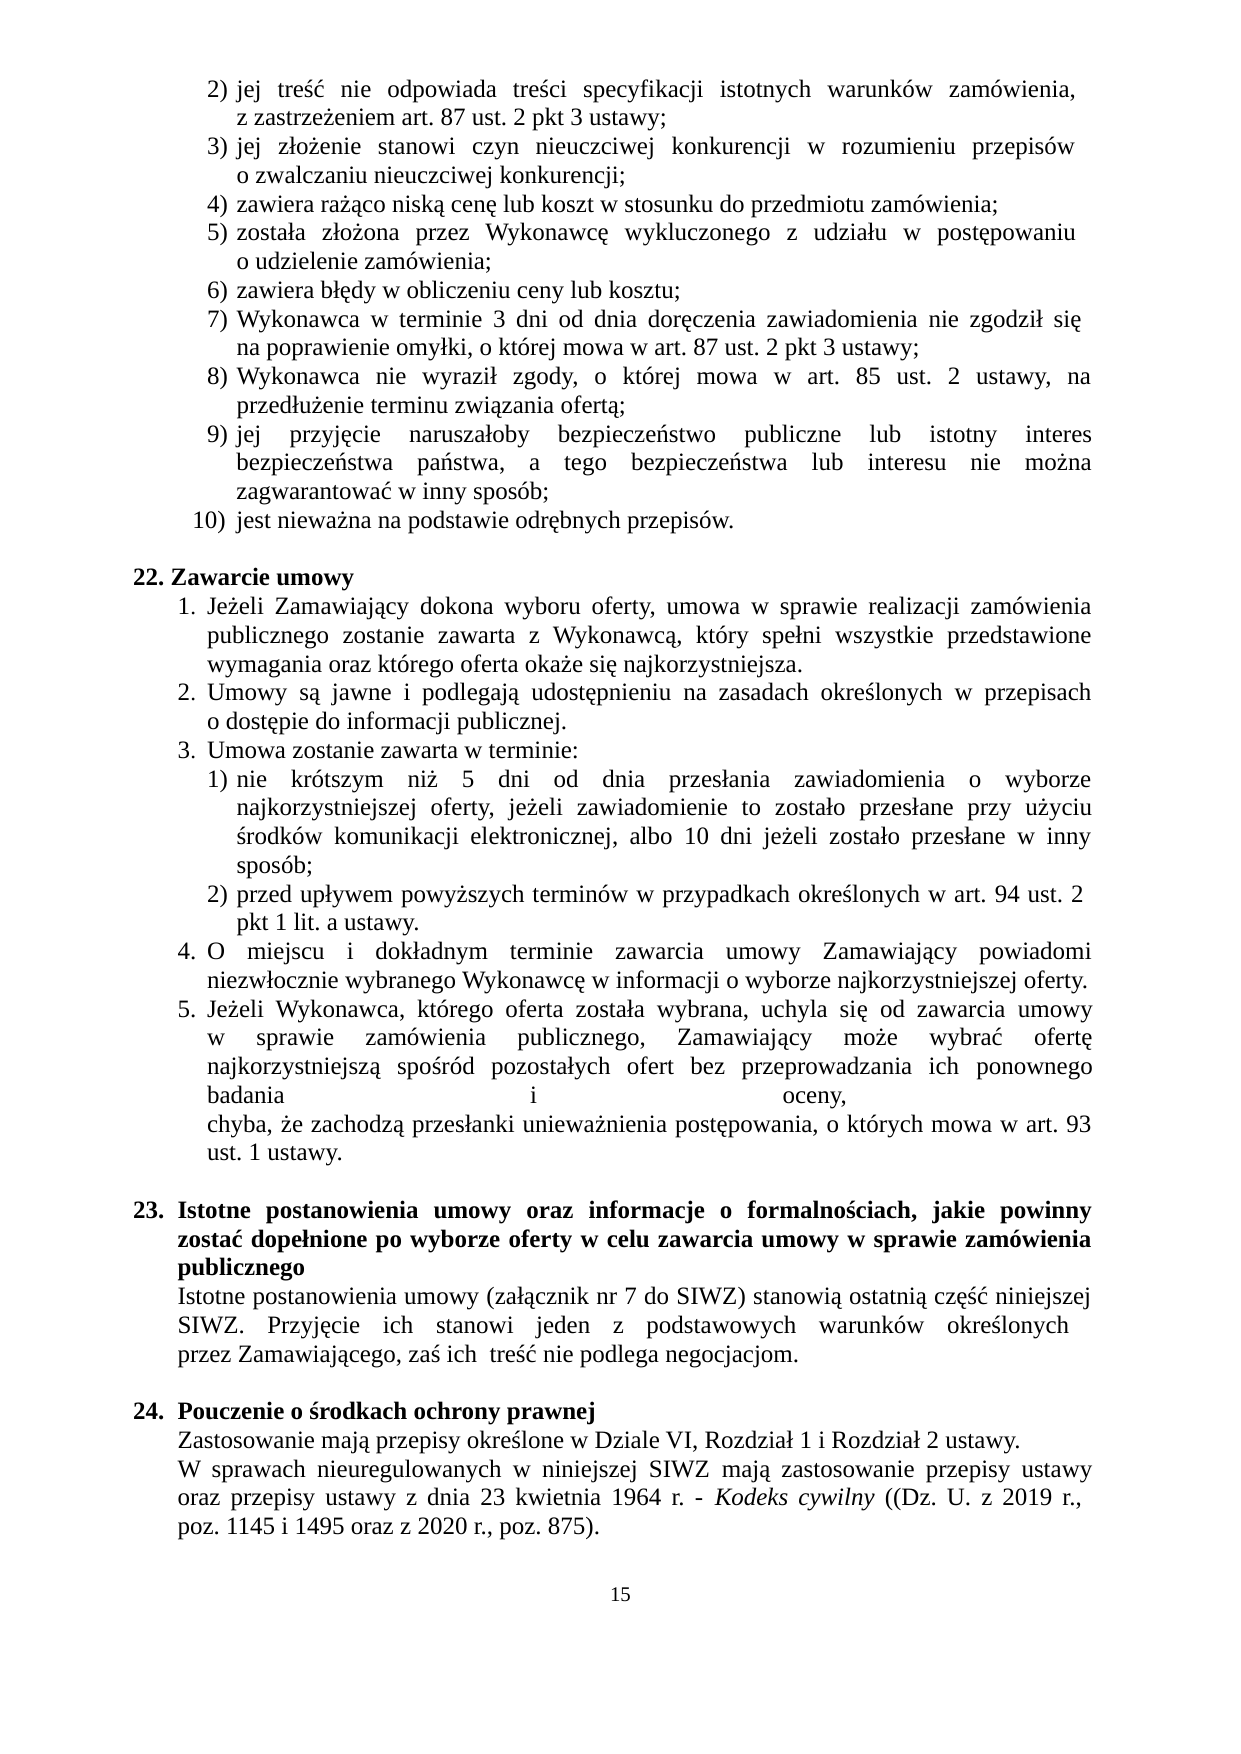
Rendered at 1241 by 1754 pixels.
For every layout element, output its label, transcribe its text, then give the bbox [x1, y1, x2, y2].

list Jeżeli Zamawiający dokona wyboru oferty, umowa w sprawie realizacji zamówienia publicznego zostanie zawarta z Wykonawcą, który spełni wszystkie przedstawione wymagania oraz którego oferta okaże się najkorzystniejsza. [177, 591, 1092, 677]
text 22. Zawarcie umowy [133, 562, 1092, 591]
text 24. Pouczenie o środkach ochrony prawnej [133, 1396, 1092, 1425]
text Zastosowanie mają przepisy określone w Dziale VI, Rozdział 1 i Rozdział 2 ustawy. [148, 1425, 1092, 1454]
text 4. O miejscu i dokładnym terminie zawarcia umowy Zamawiający powiadomi niezwłocznie wybranego Wykonawcę w informacji o wyborze najkorzystniejszej oferty. [177, 936, 1092, 994]
text 5. Jeżeli Wykonawca, którego oferta została wybrana, uchyla się od zawarcia umowy w sprawie zamówienia publicznego, Zamawiający może wybrać ofertę najkorzystniejszą spośród pozostałych ofert bez przeprowadzania ich ponownego badania i oceny, chyba, że zachodzą przesłanki unieważnienia postępowania, o których mowa w art. 93 ust. 1 ustawy. [177, 994, 1092, 1166]
text W sprawach nieuregulowanych w niniejszej SIWZ mają zastosowanie przepisy ustawy oraz przepisy ustawy z dnia 23 kwietnia 1964 r. - Kodeks cywilny ((Dz. U. z 2019 r., poz. 1145 i 1495 oraz z 2020 r., poz. 875). [177, 1454, 1092, 1540]
text 5) została złożona przez Wykonawcę wykluczonego z udziału w postępowaniu o udzielenie zamówienia; [207, 217, 1092, 275]
text 4) zawiera rażąco niską cenę lub koszt w stosunku do przedmiotu zamówienia; [207, 189, 1092, 217]
text 10) jest nieważna na podstawie odrębnych przepisów. [192, 505, 1092, 534]
text 8) Wykonawca nie wyraził zgody, o której mowa w art. 85 ust. 2 ustawy, na przedłużenie terminu związania ofertą; [207, 361, 1092, 419]
text 2) jej treść nie odpowiada treści specyfikacji istotnych warunków zamówienia, z zastrzeżeniem art. 87 ust. 2 pkt 3 ustawy; [207, 74, 1092, 131]
list Umowa zostanie zawarta w terminie: [177, 735, 1092, 764]
text 23. Istotne postanowienia umowy oraz informacje o formalnościach, jakie powinny zostać dopełnione po wyborze oferty w celu zawarcia umowy w sprawie zamówienia publicznego [133, 1195, 1092, 1281]
text 2) przed upływem powyższych terminów w przypadkach określonych w art. 94 ust. 2 pkt 1 lit. a ustawy. [207, 879, 1092, 936]
text 1) nie krótszym niż 5 dni od dnia przesłania zawiadomienia o wyborze najkorzystniejszej oferty, jeżeli zawiadomienie to zostało przesłane przy użyciu środków komunikacji elektronicznej, albo 10 dni jeżeli zostało przesłane w inny sposób; [207, 764, 1092, 879]
text 3) jej złożenie stanowi czyn nieuczciwej konkurencji w rozumieniu przepisów o zwalczaniu nieuczciwej konkurencji; [207, 131, 1092, 189]
text 9) jej przyjęcie naruszałoby bezpieczeństwo publiczne lub istotny interes bezpieczeństwa państwa, a tego bezpieczeństwa lub interesu nie można zagwarantować w inny sposób; [207, 419, 1092, 505]
list Umowy są jawne i podlegają udostępnieniu na zasadach określonych w przepisach o dostępie do informacji publicznej. [177, 677, 1092, 735]
text Istotne postanowienia umowy (załącznik nr 7 do SIWZ) stanowią ostatnią część niniejszej SIWZ. Przyjęcie ich stanowi jeden z podstawowych warunków określonych przez Zamawiającego, zaś ich treść nie podlega negocjacjom. [177, 1281, 1092, 1367]
text 7) Wykonawca w terminie 3 dni od dnia doręczenia zawiadomienia nie zgodził się na poprawienie omyłki, o której mowa w art. 87 ust. 2 pkt 3 ustawy; [207, 304, 1092, 361]
text 6) zawiera błędy w obliczeniu ceny lub kosztu; [207, 275, 1092, 304]
